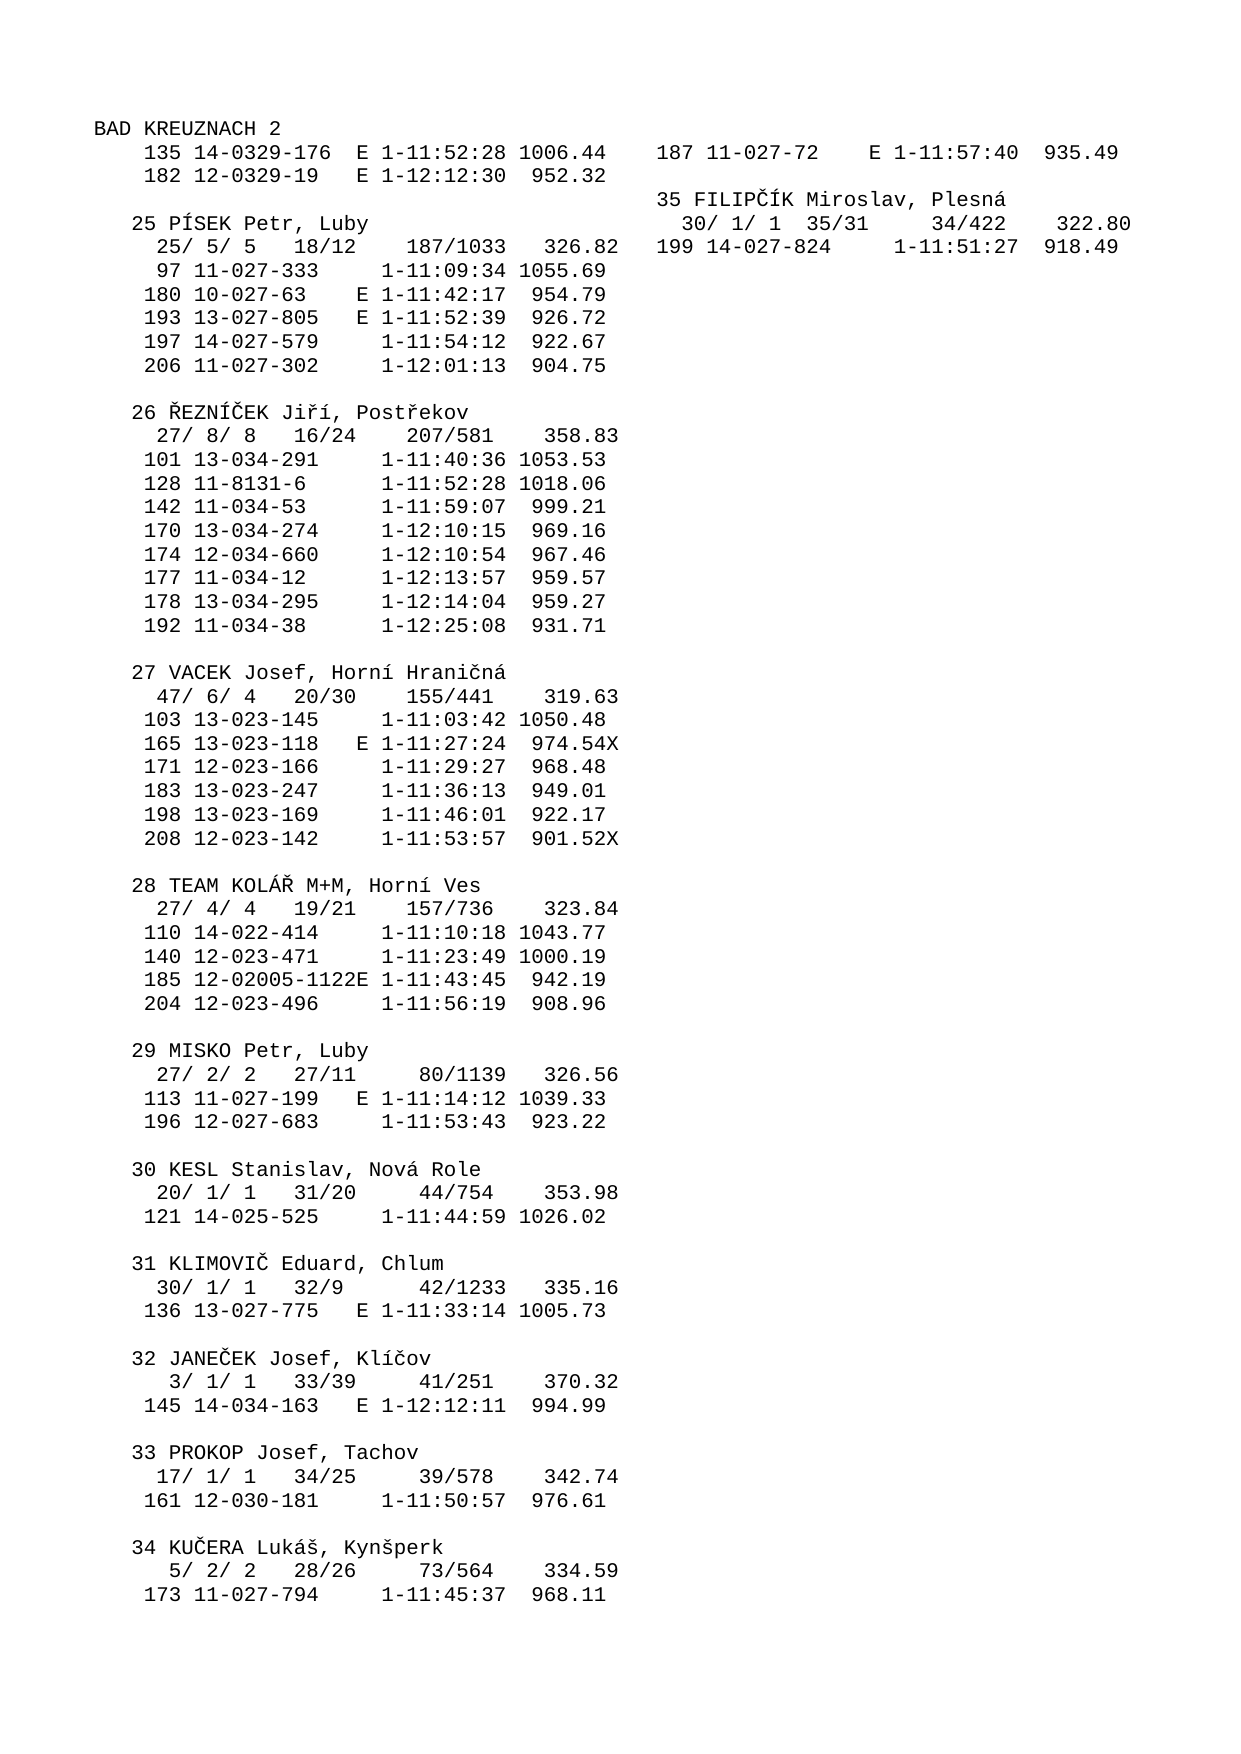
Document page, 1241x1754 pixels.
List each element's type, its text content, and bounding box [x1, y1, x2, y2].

text 183 13-023-247 1-11:36:13 949.01 [94, 780, 1151, 804]
text 128 11-8131-6 1-11:52:28 1018.06 [94, 473, 1151, 496]
text 25/ 5/ 5 18/12 187/1033 326.82 199 14-027-824 1-11:51:27 918.49 [94, 236, 1151, 260]
text 33 PROKOP Josef, Tachov [94, 1442, 1151, 1466]
text 136 13-027-775 E 1-11:33:14 1005.73 [94, 1300, 1151, 1324]
text 31 KLIMOVIČ Eduard, Chlum [94, 1253, 1151, 1277]
text 145 14-034-163 E 1-12:12:11 994.99 [94, 1395, 1151, 1419]
text 178 13-034-295 1-12:14:04 959.27 [94, 591, 1151, 615]
text 177 11-034-12 1-12:13:57 959.57 [94, 567, 1151, 591]
text 170 13-034-274 1-12:10:15 969.16 [94, 520, 1151, 544]
text 161 12-030-181 1-11:50:57 976.61 [94, 1489, 1151, 1513]
text 30/ 1/ 1 32/9 42/1233 335.16 [94, 1277, 1151, 1300]
text 34 KUČERA Lukáš, Kynšperk [94, 1537, 1151, 1561]
text 110 14-022-414 1-11:10:18 1043.77 [94, 922, 1151, 946]
text 196 12-027-683 1-11:53:43 923.22 [94, 1111, 1151, 1135]
text 28 TEAM KOLÁŘ M+M, Horní Ves [94, 875, 1151, 898]
text 193 13-027-805 E 1-11:52:39 926.72 [94, 307, 1151, 331]
text 97 11-027-333 1-11:09:34 1055.69 [94, 260, 1151, 284]
text 165 13-023-118 E 1-11:27:24 974.54X [94, 733, 1151, 757]
text 142 11-034-53 1-11:59:07 999.21 [94, 496, 1151, 520]
text 27/ 4/ 4 19/21 157/736 323.84 [94, 898, 1151, 922]
text 3/ 1/ 1 33/39 41/251 370.32 [94, 1371, 1151, 1395]
text 135 14-0329-176 E 1-11:52:28 1006.44 187 11-027-72 E 1-11:57:40 935.49 [94, 142, 1151, 165]
text 26 ŘEZNÍČEK Jiří, Postřekov [94, 402, 1151, 426]
text 17/ 1/ 1 34/25 39/578 342.74 [94, 1466, 1151, 1489]
text 47/ 6/ 4 20/30 155/441 319.63 [94, 686, 1151, 709]
text 32 JANEČEK Josef, Klíčov [94, 1348, 1151, 1371]
text 140 12-023-471 1-11:23:49 1000.19 [94, 946, 1151, 969]
text 35 FILIPČÍK Miroslav, Plesná [94, 189, 1151, 213]
text 25 PÍSEK Petr, Luby 30/ 1/ 1 35/31 34/422 322.80 [94, 213, 1151, 236]
text 185 12-02005-1122E 1-11:43:45 942.19 [94, 969, 1151, 993]
text 208 12-023-142 1-11:53:57 901.52X [94, 827, 1151, 851]
text 171 12-023-166 1-11:29:27 968.48 [94, 757, 1151, 780]
text 27/ 2/ 2 27/11 80/1139 326.56 [94, 1064, 1151, 1088]
text 113 11-027-199 E 1-11:14:12 1039.33 [94, 1088, 1151, 1111]
text 182 12-0329-19 E 1-12:12:30 952.32 [94, 165, 1151, 189]
text 27/ 8/ 8 16/24 207/581 358.83 [94, 426, 1151, 449]
text 27 VACEK Josef, Horní Hraničná [94, 662, 1151, 686]
text 198 13-023-169 1-11:46:01 922.17 [94, 804, 1151, 827]
text 5/ 2/ 2 28/26 73/564 334.59 [94, 1561, 1151, 1584]
text 101 13-034-291 1-11:40:36 1053.53 [94, 449, 1151, 473]
text 206 11-027-302 1-12:01:13 904.75 [94, 354, 1151, 378]
text 103 13-023-145 1-11:03:42 1050.48 [94, 709, 1151, 733]
text 173 11-027-794 1-11:45:37 968.11 [94, 1584, 1151, 1608]
text 174 12-034-660 1-12:10:54 967.46 [94, 544, 1151, 567]
text 197 14-027-579 1-11:54:12 922.67 [94, 331, 1151, 354]
text 180 10-027-63 E 1-11:42:17 954.79 [94, 284, 1151, 307]
text 30 KESL Stanislav, Nová Role [94, 1158, 1151, 1182]
text 121 14-025-525 1-11:44:59 1026.02 [94, 1206, 1151, 1229]
text 20/ 1/ 1 31/20 44/754 353.98 [94, 1182, 1151, 1206]
text 192 11-034-38 1-12:25:08 931.71 [94, 615, 1151, 638]
text 204 12-023-496 1-11:56:19 908.96 [94, 993, 1151, 1017]
text 29 MISKO Petr, Luby [94, 1040, 1151, 1064]
text BAD KREUZNACH 2 [94, 118, 1151, 142]
